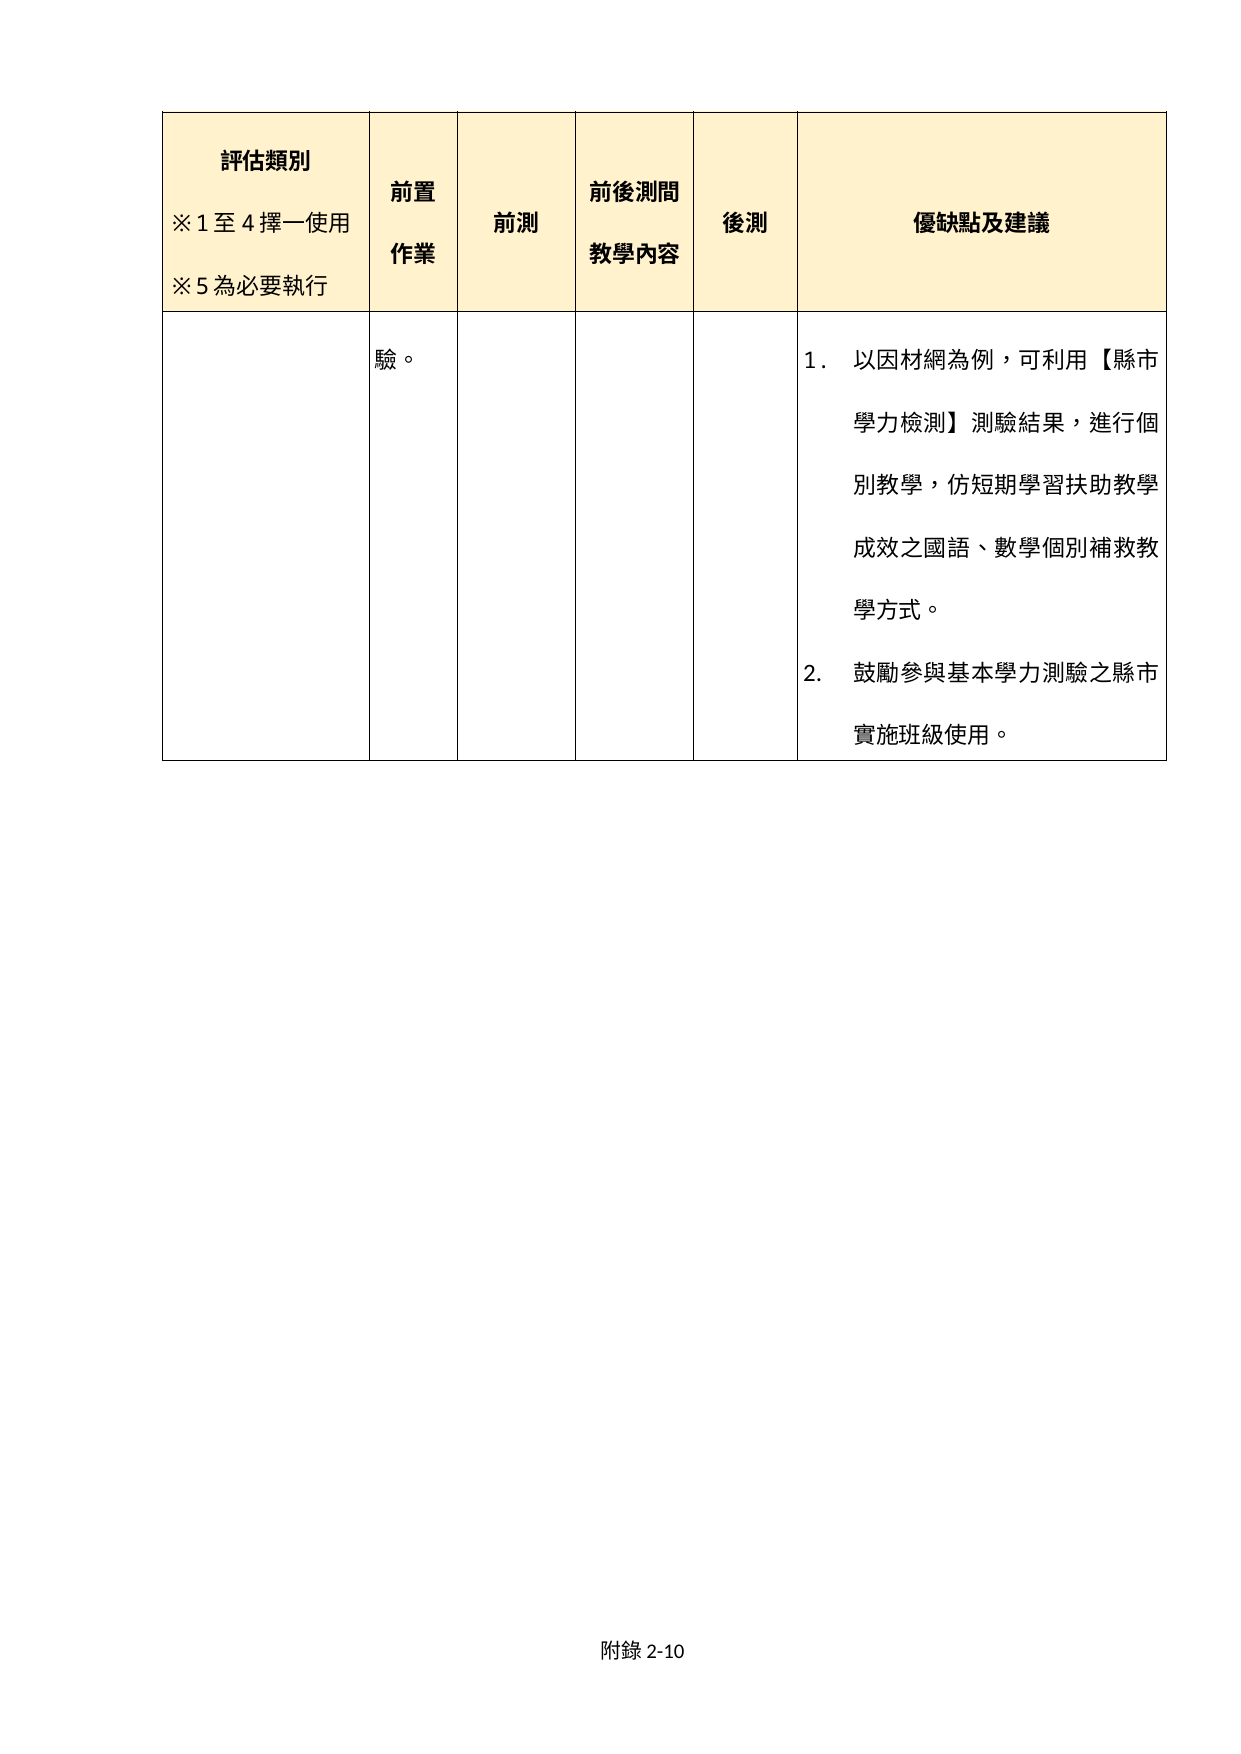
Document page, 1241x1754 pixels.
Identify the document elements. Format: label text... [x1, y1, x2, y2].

table_cell [163, 312, 369, 760]
table_header 前後測間教學內容 [576, 113, 693, 311]
table_cell 驗。 [370, 312, 457, 760]
table_cell [458, 312, 575, 760]
table_header 前測 [458, 113, 575, 311]
table_header 評估類別 ※1至4擇一使用 ※5為必要執行 [163, 113, 369, 311]
table_header 優缺點及建議 [798, 113, 1166, 311]
table_cell 優點： 縣市全年級都參加基本學力測驗，可藉此了解不同能力學生的使用成效。 不需上傳成績。 建議： 以因材網為例，可利用【縣市學力檢測】測驗結果，進行個別教學，仿短期學習扶助教學成效之國語、數學個別補救教學方式。 鼓勵參與基本學力測驗之縣市實施班級使用。 [798, 312, 1166, 760]
table_cell [576, 312, 693, 760]
table_cell [694, 312, 797, 760]
table_header 前置 作業 [370, 113, 457, 311]
table_header 後測 [694, 113, 797, 311]
